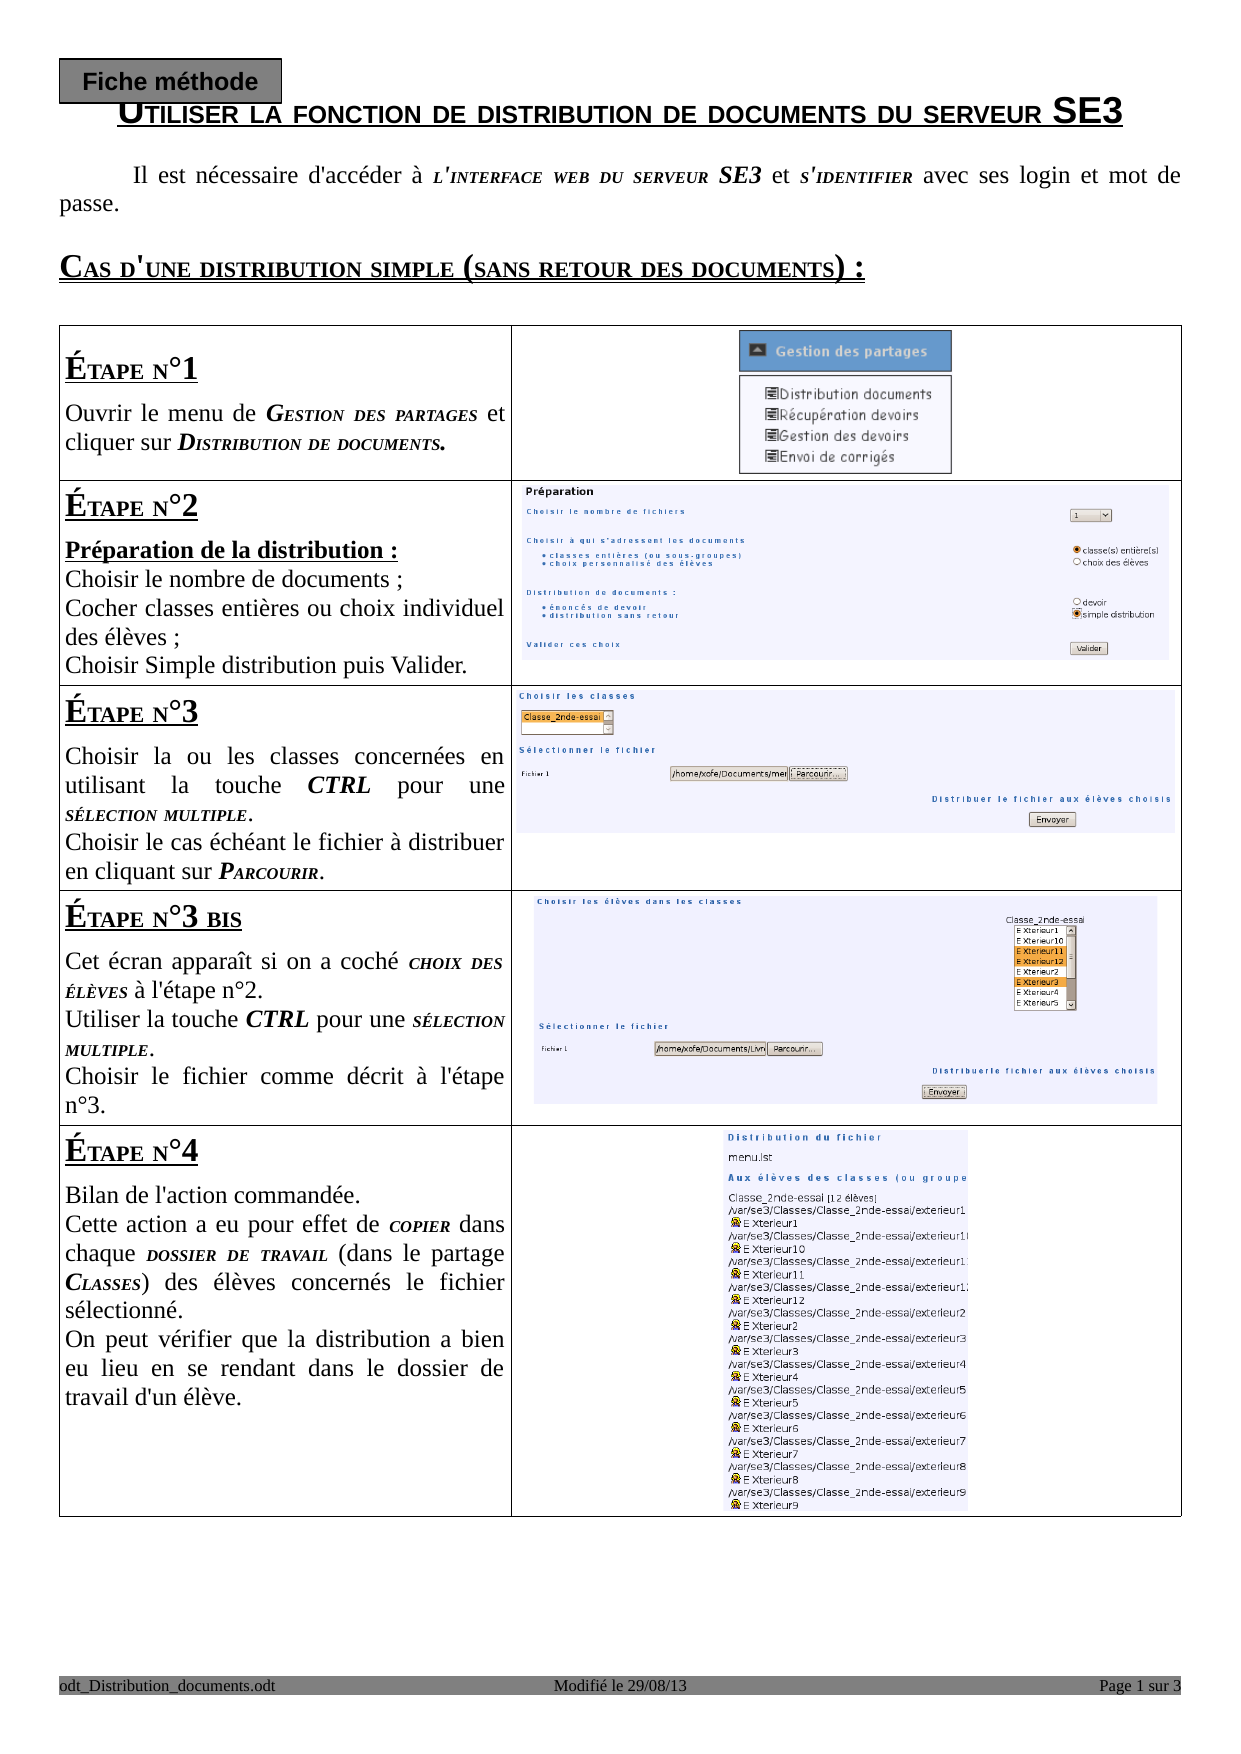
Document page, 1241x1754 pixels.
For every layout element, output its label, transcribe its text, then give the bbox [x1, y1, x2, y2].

text Il est nécessaire d'accéder à l'interface web du serveur SE3 et s'identifier avec ses login et mot de passe. [59, 160, 1181, 217]
table_cell [512, 891, 1181, 1124]
picture [738, 330, 953, 474]
subtitle Cas d'une distribution simple (sans retour des documents) : [59, 246, 1181, 284]
table_cell Étape n°3 bis Cet écran apparaît si on a coché choix des élèves à l'étape n°2. Utiliser la touche CTRL pour une sélection multiple. Choisir le fichier comme décrit à l'étape n°3. [60, 891, 511, 1124]
table_header [512, 326, 1181, 479]
text Utiliser la fonction de distribution de documents du serveur SE3 [59, 88, 1181, 131]
table_header Étape n°1 Ouvrir le menu de Gestion des partages et cliquer sur Distribution de documents. [60, 326, 511, 479]
table_cell Étape n°2 Préparation de la distribution : Choisir le nombre de documents ; Cocher classes entières ou choix individuel des élèves ; Choisir Simple distribution puis Valider. [60, 481, 511, 685]
table_cell [512, 481, 1181, 685]
table_cell [512, 1126, 1181, 1516]
table_cell Étape n°4 Bilan de l'action commandée. Cette action a eu pour effet de copier dans chaque dossier de travail (dans le partage Classes) des élèves concernés le fichier sélectionné. On peut vérifier que la distribution a bien eu lieu en se rendant dans le dossier de travail d'un élève. [60, 1126, 511, 1516]
table_cell [512, 686, 1181, 890]
table_cell Étape n°3 Choisir la ou les classes concernées en utilisant la touche CTRL pour une sélection multiple. Choisir le cas échéant le fichier à distribuer en cliquant sur Parcourir. [60, 686, 511, 890]
